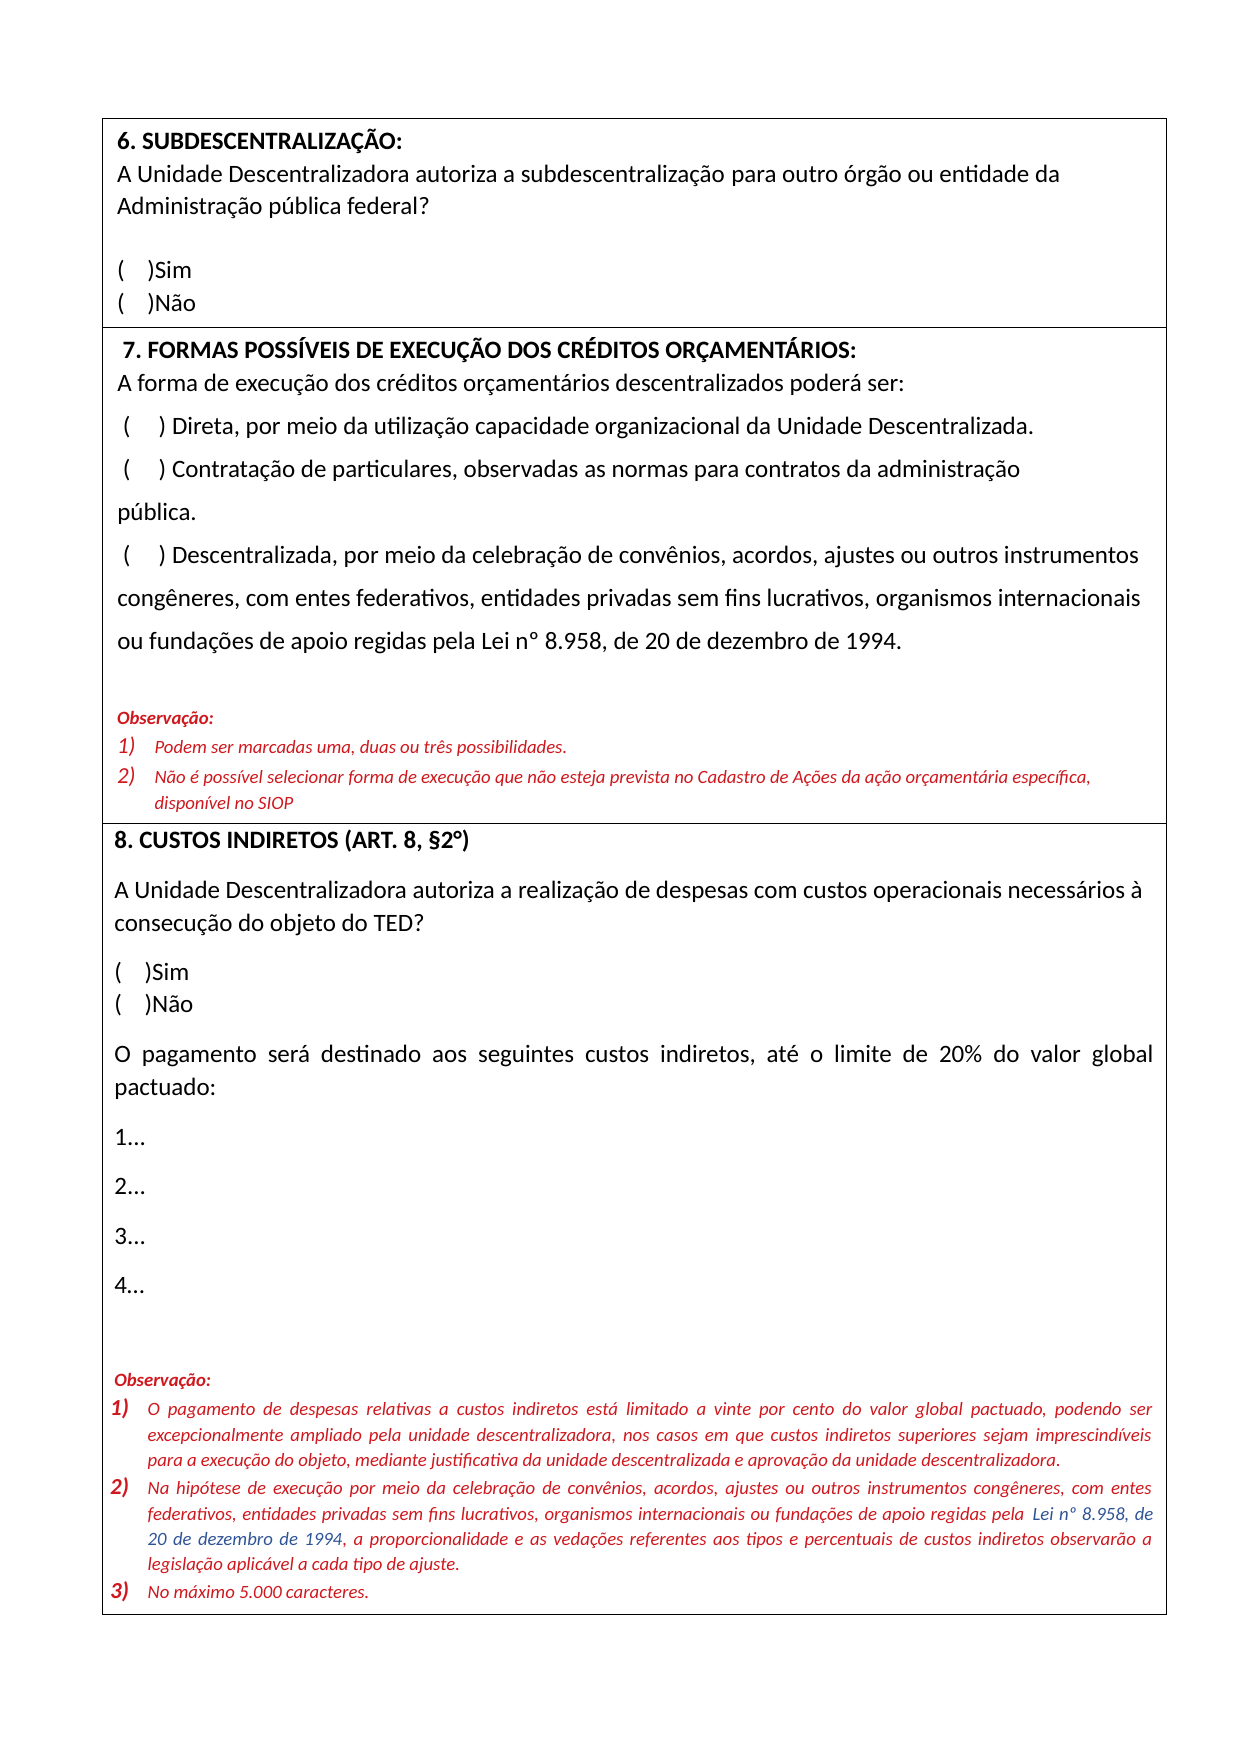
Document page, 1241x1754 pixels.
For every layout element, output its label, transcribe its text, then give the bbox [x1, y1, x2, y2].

table_cell 6. SUBDESCENTRALIZAÇÃO: A Unidade Descentralizadora autoriza a subdescentralização para outro órgão ou entidade da Administração pública federal? ( )Sim ( )Não [103, 119, 1166, 327]
table_cell 8. CUSTOS INDIRETOS (ART. 8, §2°) A Unidade Descentralizadora autoriza a realização de despesas com custos operacionais necessários à consecução do objeto do TED? ( )Sim ( )Não O pagamento será destinado aos seguintes custos indiretos, até o limite de 20% do valor global pactuado: 1... 2... 3... 4… Observação: O pagamento de despesas relativas a custos indiretos está limitado a vinte por cento do valor global pactuado, podendo ser excepcionalmente ampliado pela unidade descentralizadora, nos casos em que custos indiretos superiores sejam imprescindíveis para a execução do objeto, mediante justificativa da unidade descentralizada e aprovação da unidade descentralizadora. Na hipótese de execução por meio da celebração de convênios, acordos, ajustes ou outros instrumentos congêneres, com entes federativos, entidades privadas sem fins lucrativos, organismos internacionais ou fundações de apoio regidas pela Lei nº 8.958, de 20 de dezembro de 1994, a proporcionalidade e as vedações referentes aos tipos e percentuais de custos indiretos observarão a legislação aplicável a cada tipo de ajuste. No máximo 5.000 caracteres. [103, 824, 1166, 1614]
table_cell 7. FORMAS POSSÍVEIS DE EXECUÇÃO DOS CRÉDITOS ORÇAMENTÁRIOS: A forma de execução dos créditos orçamentários descentralizados poderá ser: ( ) Direta, por meio da utilização capacidade organizacional da Unidade Descentralizada. ( ) Contratação de particulares, observadas as normas para contratos da administração pública. ( ) Descentralizada, por meio da celebração de convênios, acordos, ajustes ou outros instrumentos congêneres, com entes federativos, entidades privadas sem fins lucrativos, organismos internacionais ou fundações de apoio regidas pela Lei nº 8.958, de 20 de dezembro de 1994. Observação: Podem ser marcadas uma, duas ou três possibilidades. Não é possível selecionar forma de execução que não esteja prevista no Cadastro de Ações da ação orçamentária específica, disponível no SIOP [103, 328, 1166, 823]
